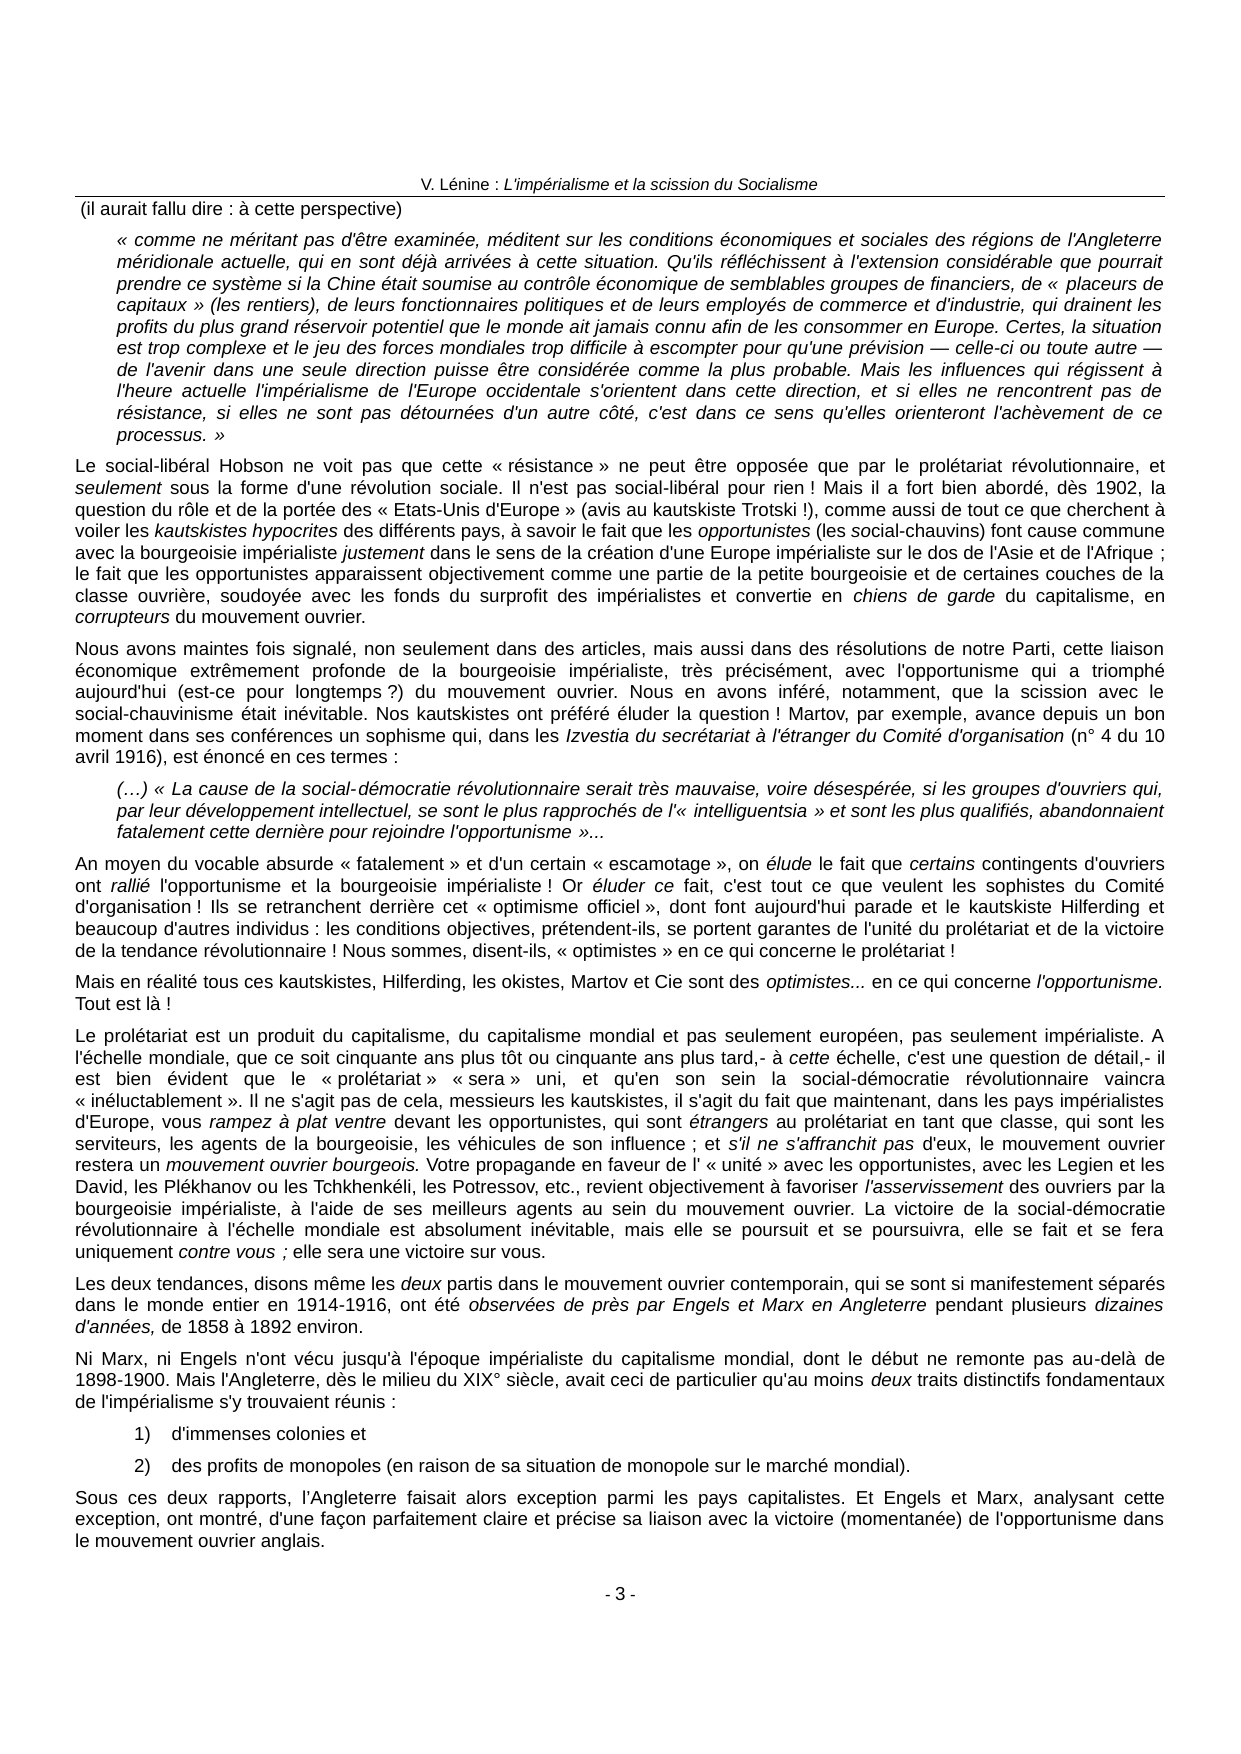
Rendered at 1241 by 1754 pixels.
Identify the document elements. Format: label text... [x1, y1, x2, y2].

text (…) « La cause de la social‑démocratie révolutionnaire serait très mauvaise, voire désespérée, si les groupes d'ouvriers qui, par leur développement intellectuel, se sont le plus rapprochés de l'« intelliguentsia » et sont les plus qualifiés, abandonnaient fatalement cette dernière pour rejoindre l'opportunisme »... [117, 778, 1165, 843]
text « comme ne méritant pas d'être examinée, méditent sur les conditions économiques et sociales des régions de l'Angleterre méridionale actuelle, qui en sont déjà arrivées à cette situation. Qu'ils réfléchissent à l'extension considérable que pourrait prendre ce système si la Chine était soumise au contrôle économique de semblables groupes de financiers, de « placeurs de capitaux » (les rentiers), de leurs fonctionnaires politiques et de leurs employés de commerce et d'industrie, qui drainent les profits du plus grand réservoir potentiel que le monde ait jamais connu afin de les consommer en Europe. Certes, la situation est trop complexe et le jeu des forces mondiales trop difficile à escompter pour qu'une prévision — celle-ci ou toute autre — de l'avenir dans une seule direction puisse être considérée comme la plus probable. Mais les influences qui régissent à l'heure actuelle l'impérialisme de l'Europe occidentale s'orientent dans cette direction, et si elles ne rencontrent pas de résistance, si elles ne sont pas détournées d'un autre côté, c'est dans ce sens qu'elles orienteront l'achèvement de ce processus. » [117, 229, 1165, 445]
text (il aurait fallu dire : à cette perspective) [75, 197, 1165, 219]
text Le prolétariat est un produit du capitalisme, du capitalisme mondial et pas seulement européen, pas seulement impérialiste. A l'échelle mondiale, que ce soit cinquante ans plus tôt ou cinquante ans plus tard,‑ à cette échelle, c'est une question de détail,‑ il est bien évident que le « prolétariat » « sera » uni, et qu'en son sein la social‑démocratie révolutionnaire vaincra « inéluctablement ». Il ne s'agit pas de cela, messieurs les kautskistes, il s'agit du fait que maintenant, dans les pays impérialistes d'Europe, vous rampez à plat ventre devant les opportunistes, qui sont étrangers au prolétariat en tant que classe, qui sont les serviteurs, les agents de la bourgeoisie, les véhicules de son influence ; et s'il ne s'affranchit pas d'eux, le mouvement ouvrier restera un mouvement ouvrier bourgeois. Votre propagande en faveur de l' « unité » avec les opportunistes, avec les Legien et les David, les Plékhanov ou les Tchkhenkéli, les Potressov, etc., revient objectivement à favoriser l'asservissement des ouvriers par la bourgeoisie impérialiste, à l'aide de ses meilleurs agents au sein du mouvement ouvrier. La victoire de la social‑démocratie révolutionnaire à l'échelle mondiale est absolument inévitable, mais elle se poursuit et se poursuivra, elle se fait et se fera uniquement contre vous ; elle sera une victoire sur vous. [75, 1025, 1165, 1262]
text Sous ces deux rapports, l’Angleterre faisait alors exception parmi les pays capitalistes. Et Engels et Marx, analysant cette exception, ont montré, d'une façon parfaitement claire et précise sa liaison avec la victoire (momentanée) de l'opportunisme dans le mouvement ouvrier anglais. [75, 1487, 1165, 1551]
list des profits de monopoles (en raison de sa situation de monopole sur le marché mondial). [134, 1455, 1165, 1476]
text Ni Marx, ni Engels n'ont vécu jusqu'à l'époque impérialiste du capitalisme mondial, dont le début ne remonte pas au‑delà de 1898‑1900. Mais l'Angleterre, dès le milieu du XIX° siècle, avait ceci de particulier qu'au moins deux traits distinctifs fondamentaux de l'impérialisme s'y trouvaient réunis : [75, 1348, 1165, 1412]
text Mais en réalité tous ces kautskistes, Hilferding, les okistes, Martov et Cie sont des optimistes... en ce qui concerne l'opportunisme. Tout est là ! [75, 971, 1165, 1014]
text Nous avons maintes fois signalé, non seulement dans des articles, mais aussi dans des résolutions de notre Parti, cette liaison économique extrêmement profonde de la bourgeoisie impérialiste, très précisément, avec l'opportunisme qui a triomphé aujourd'hui (est­-ce pour longtemps ?) du mouvement ouvrier. Nous en avons inféré, notamment, que la scission avec le social‑chauvinisme était inévitable. Nos kautskistes ont préféré éluder la question ! Martov, par exemple, avance depuis un bon moment dans ses conférences un sophisme qui, dans les Izvestia du secrétariat à l'étranger du Comité d'organisation (n° 4 du 10 avril 1916), est énoncé en ces termes : [75, 638, 1165, 768]
text Les deux tendances, disons même les deux partis dans le mouvement ouvrier contemporain, qui se sont si manifestement séparés dans le monde entier en 1914‑1916, ont été observées de près par Engels et Marx en Angleterre pendant plusieurs dizaines d'années, de 1858 à 1892 environ. [75, 1272, 1165, 1337]
text An moyen du vocable absurde « fatalement » et d'un certain « escamotage », on élude le fait que certains contingents d'ouvriers ont rallié l'opportunisme et la bourgeoisie impérialiste ! Or éluder ce fait, c'est tout ce que veulent les sophistes du Comité d'organisation ! Ils se retranchent derrière cet « optimisme officiel », dont font aujourd'hui parade et le kautskiste Hilferding et beaucoup d'autres individus : les conditions objectives, prétendent‑ils, se portent garantes de l'unité du prolétariat et de la victoire de la tendance révolutionnaire ! Nous sommes, disent‑ils, « optimistes » en ce qui concerne le prolétariat ! [75, 853, 1165, 961]
text Le social‑libéral Hobson ne voit pas que cette « résistance » ne peut être opposée que par le prolétariat révolutionnaire, et seulement sous la forme d'une révolution sociale. Il n'est pas social‑libéral pour rien ! Mais il a fort bien abordé, dès 1902, la question du rôle et de la portée des « Etats‑Unis d'Europe » (avis au kautskiste Trotski !), comme aussi de tout ce que cherchent à voiler les kautskistes hypocrites des différents pays, à savoir le fait que les opportunistes (les social‑chauvins) font cause commune avec la bourgeoisie impérialiste justement dans le sens de la création d'une Europe impérialiste sur le dos de l'Asie et de l'Afrique ; le fait que les opportunistes apparaissent objectivement comme une partie de la petite bourgeoisie et de certaines couches de la classe ouvrière, soudoyée avec les fonds du surprofit des impérialistes et convertie en chiens de garde du capitalisme, en corrupteurs du mouvement ouvrier. [75, 455, 1165, 628]
list d'immenses colonies et [134, 1423, 1165, 1444]
